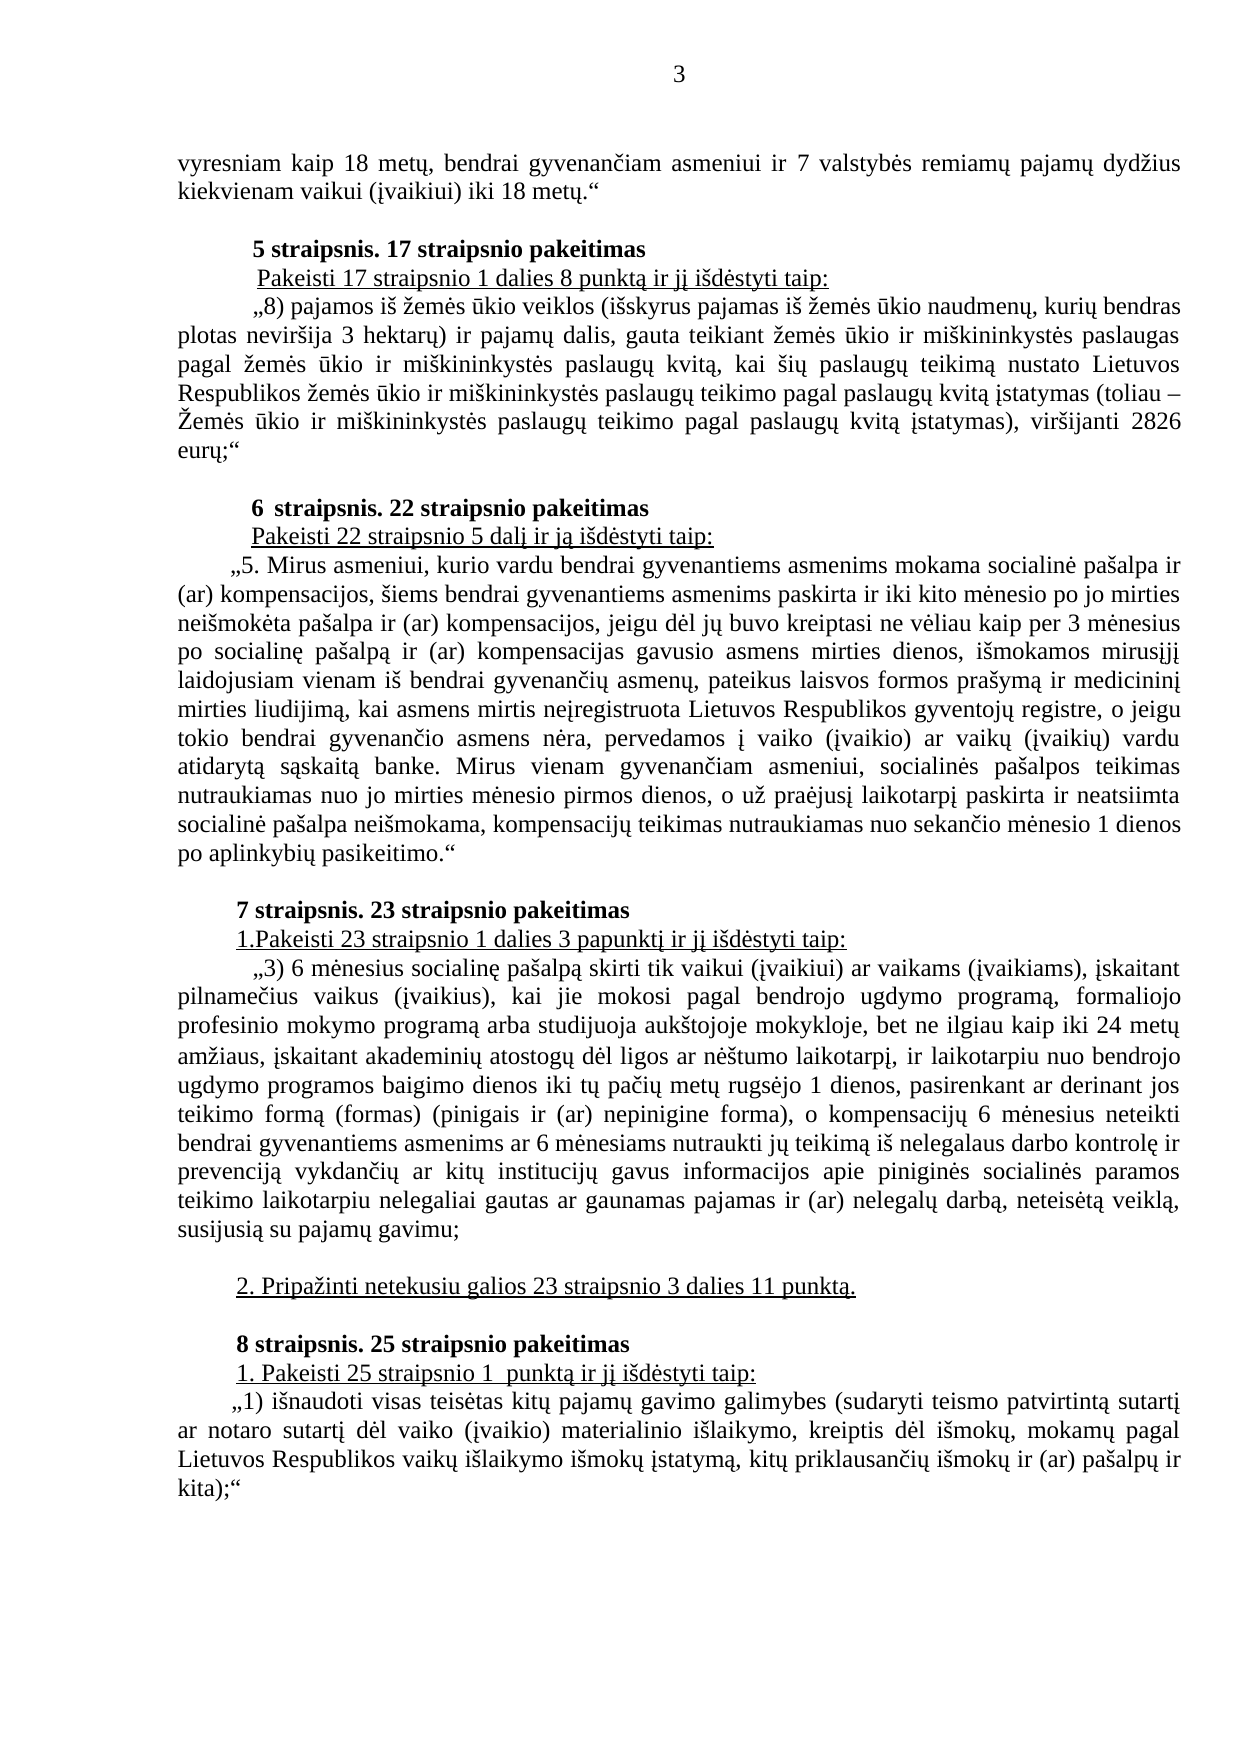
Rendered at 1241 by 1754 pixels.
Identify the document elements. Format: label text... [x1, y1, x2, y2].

text 8 straipsnis. 25 straipsnio pakeitimas [177, 1329, 1181, 1358]
text 7 straipsnis. 23 straipsnio pakeitimas [177, 895, 1181, 924]
text 1. Pakeisti 25 straipsnio 1 punktą ir jį išdėstyti taip: [236, 1358, 1181, 1386]
text „3) 6 mėnesius socialinę pašalpą skirti tik vaikui (įvaikiui) ar vaikams (įvaikiams), įskaitant pilnamečius vaikus (įvaikius), kai jie mokosi pagal bendrojo ugdymo programą, formaliojo profesinio mokymo programą arba studijuoja aukštojoje mokykloje, bet ne ilgiau kaip iki 24 metų amžiaus, įskaitant akademinių atostogų dėl ligos ar nėštumo laikotarpį, ir laikotarpiu nuo bendrojo ugdymo programos baigimo dienos iki tų pačių metų rugsėjo 1 dienos, pasirenkant ar derinant jos teikimo formą (formas) (pinigais ir (ar) nepinigine forma), o kompensacijų 6 mėnesius neteikti bendrai gyvenantiems asmenims ar 6 mėnesiams nutraukti jų teikimą iš nelegalaus darbo kontrolę ir prevenciją vykdančių ar kitų institucijų gavus informacijos apie piniginės socialinės paramos teikimo laikotarpiu nelegaliai gautas ar gaunamas pajamas ir (ar) nelegalų darbą, neteisėtą veiklą, susijusią su pajamų gavimu; [177, 953, 1181, 1243]
text 1.Pakeisti 23 straipsnio 1 dalies 3 papunktį ir jį išdėstyti taip: [236, 924, 1181, 953]
text „1) išnaudoti visas teisėtas kitų pajamų gavimo galimybes (sudaryti teismo patvirtintą sutartį ar notaro sutartį dėl vaiko (įvaikio) materialinio išlaikymo, kreiptis dėl išmokų, mokamų pagal Lietuvos Respublikos vaikų išlaikymo išmokų įstatymą, kitų priklausančių išmokų ir (ar) pašalpų ir kita);“ [177, 1386, 1181, 1501]
text 6 straipsnis. 22 straipsnio pakeitimas [251, 493, 1181, 521]
text „5. Mirus asmeniui, kurio vardu bendrai gyvenantiems asmenims mokama socialinė pašalpa ir (ar) kompensacijos, šiems bendrai gyvenantiems asmenims paskirta ir iki kito mėnesio po jo mirties neišmokėta pašalpa ir (ar) kompensacijos, jeigu dėl jų buvo kreiptasi ne vėliau kaip per 3 mėnesius po socialinę pašalpą ir (ar) kompensacijas gavusio asmens mirties dienos, išmokamos mirusįjį laidojusiam vienam iš bendrai gyvenančių asmenų, pateikus laisvos formos prašymą ir medicininį mirties liudijimą, kai asmens mirtis neįregistruota Lietuvos Respublikos gyventojų registre, o jeigu tokio bendrai gyvenančio asmens nėra, pervedamos į vaiko (įvaikio) ar vaikų (įvaikių) vardu atidarytą sąskaitą banke. Mirus vienam gyvenančiam asmeniui, socialinės pašalpos teikimas nutraukiamas nuo jo mirties mėnesio pirmos dienos, o už praėjusį laikotarpį paskirta ir neatsiimta socialinė pašalpa neišmokama, kompensacijų teikimas nutraukiamas nuo sekančio mėnesio 1 dienos po aplinkybių pasikeitimo.“ [177, 550, 1181, 866]
text „8) pajamos iš žemės ūkio veiklos (išskyrus pajamas iš žemės ūkio naudmenų, kurių bendras plotas neviršija 3 hektarų) ir pajamų dalis, gauta teikiant žemės ūkio ir miškininkystės paslaugas pagal žemės ūkio ir miškininkystės paslaugų kvitą, kai šių paslaugų teikimą nustato Lietuvos Respublikos žemės ūkio ir miškininkystės paslaugų teikimo pagal paslaugų kvitą įstatymas (toliau – Žemės ūkio ir miškininkystės paslaugų teikimo pagal paslaugų kvitą įstatymas), viršijanti 2826 eurų;“ [177, 291, 1181, 464]
text Pakeisti 17 straipsnio 1 dalies 8 punktą ir jį išdėstyti taip: [177, 263, 1181, 291]
text 5 straipsnis. 17 straipsnio pakeitimas [252, 234, 1181, 263]
text Pakeisti 22 straipsnio 5 dalį ir ją išdėstyti taip: [251, 521, 1181, 550]
text vyresniam kaip 18 metų, bendrai gyvenančiam asmeniui ir 7 valstybės remiamų pajamų dydžius kiekvienam vaikui (įvaikiui) iki 18 metų.“ [177, 148, 1181, 205]
text 2. Pripažinti netekusiu galios 23 straipsnio 3 dalies 11 punktą. [177, 1271, 1181, 1300]
